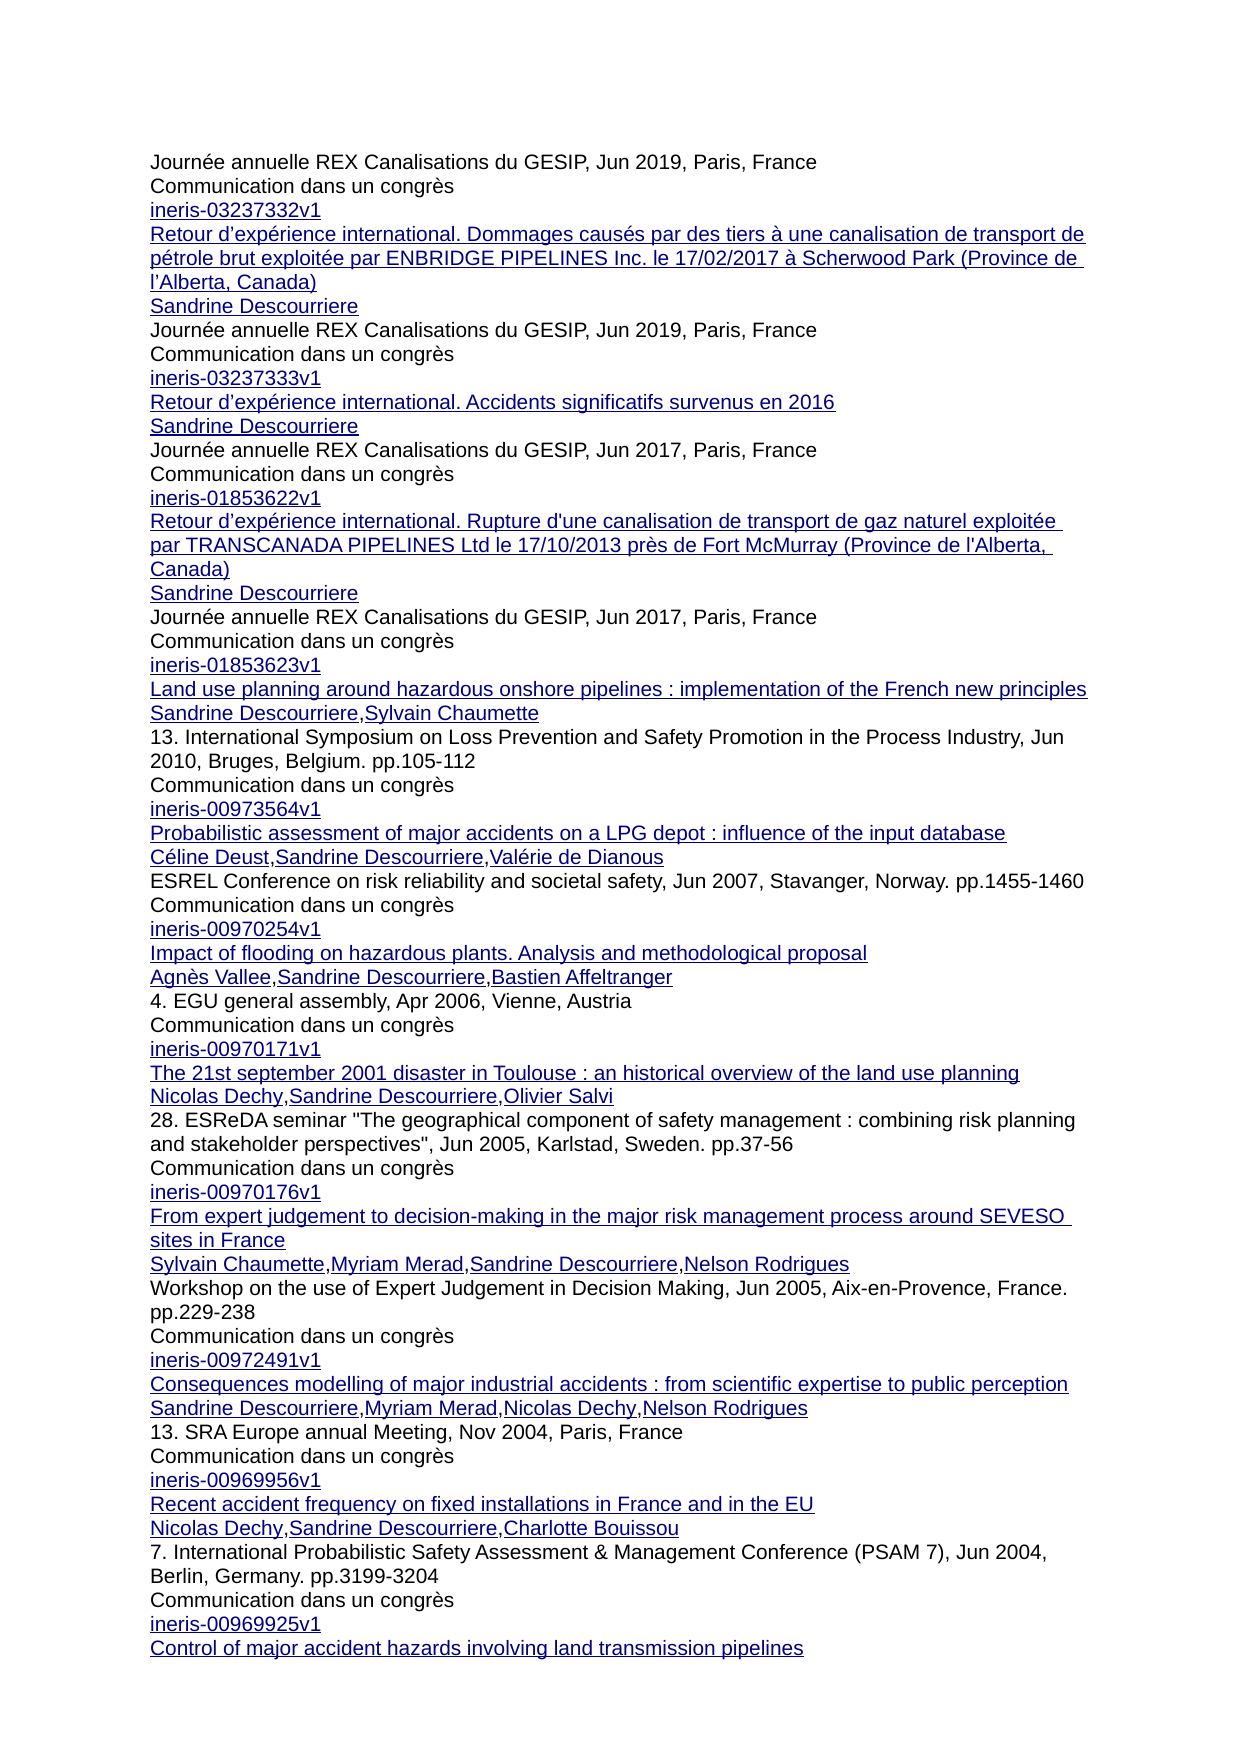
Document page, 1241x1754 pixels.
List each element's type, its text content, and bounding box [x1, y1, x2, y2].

table_cell Probabilistic assessment of major accidents on a LPG depot : influence of the input database Céline Deust,Sandrine Descourriere,Valérie de Dianous ESREL Conference on risk reliability and societal safety, Jun 2007, Stavanger, Norway. pp.1455-1460 Communication dans un congrès ineris-00970254v1 [150, 821, 1090, 941]
table_cell The 21st september 2001 disaster in Toulouse : an historical overview of the land use planning Nicolas Dechy,Sandrine Descourriere,Olivier Salvi 28. ESReDA seminar "The geographical component of safety management : combining risk planning and stakeholder perspectives", Jun 2005, Karlstad, Sweden. pp.37-56 Communication dans un congrès ineris-00970176v1 [150, 1060, 1090, 1204]
table_cell Retour d’expérience international. Dommages causés par des tiers à une canalisation de transport de pétrole brut exploitée par ENBRIDGE PIPELINES Inc. le 17/02/2017 à Scherwood Park (Province de l’Alberta, Canada) Sandrine Descourriere Journée annuelle REX Canalisations du GESIP, Jun 2019, Paris, France Communication dans un congrès ineris-03237333v1 [150, 222, 1090, 389]
table_cell Retour d’expérience international. Rupture d'une canalisation de transport de gaz naturel exploitée par TRANSCANADA PIPELINES Ltd le 17/10/2013 près de Fort McMurray (Province de l'Alberta, Canada) Sandrine Descourriere Journée annuelle REX Canalisations du GESIP, Jun 2017, Paris, France Communication dans un congrès ineris-01853623v1 [150, 509, 1090, 677]
table_cell Journée annuelle REX Canalisations du GESIP, Jun 2019, Paris, France Communication dans un congrès ineris-03237332v1 [150, 150, 1090, 222]
table_cell Impact of flooding on hazardous plants. Analysis and methodological proposal Agnès Vallee,Sandrine Descourriere,Bastien Affeltranger 4. EGU general assembly, Apr 2006, Vienne, Austria Communication dans un congrès ineris-00970171v1 [150, 941, 1090, 1060]
table_cell Land use planning around hazardous onshore pipelines : implementation of the French new principles Sandrine Descourriere,Sylvain Chaumette 13. International Symposium on Loss Prevention and Safety Promotion in the Process Industry, Jun 2010, Bruges, Belgium. pp.105-112 Communication dans un congrès ineris-00973564v1 [150, 677, 1090, 821]
table_cell Consequences modelling of major industrial accidents : from scientific expertise to public perception Sandrine Descourriere,Myriam Merad,Nicolas Dechy,Nelson Rodrigues 13. SRA Europe annual Meeting, Nov 2004, Paris, France Communication dans un congrès ineris-00969956v1 [150, 1372, 1090, 1492]
table_cell From expert judgement to decision-making in the major risk management process around SEVESO sites in France Sylvain Chaumette,Myriam Merad,Sandrine Descourriere,Nelson Rodrigues Workshop on the use of Expert Judgement in Decision Making, Jun 2005, Aix-en-Provence, France. pp.229-238 Communication dans un congrès ineris-00972491v1 [150, 1204, 1090, 1372]
table_cell Recent accident frequency on fixed installations in France and in the EU Nicolas Dechy,Sandrine Descourriere,Charlotte Bouissou 7. International Probabilistic Safety Assessment & Management Conference (PSAM 7), Jun 2004, Berlin, Germany. pp.3199-3204 Communication dans un congrès ineris-00969925v1 [150, 1492, 1090, 1635]
table_cell Control of major accident hazards involving land transmission pipelines [150, 1635, 1090, 1659]
table_cell Retour d’expérience international. Accidents significatifs survenus en 2016 Sandrine Descourriere Journée annuelle REX Canalisations du GESIP, Jun 2017, Paris, France Communication dans un congrès ineris-01853622v1 [150, 390, 1090, 509]
